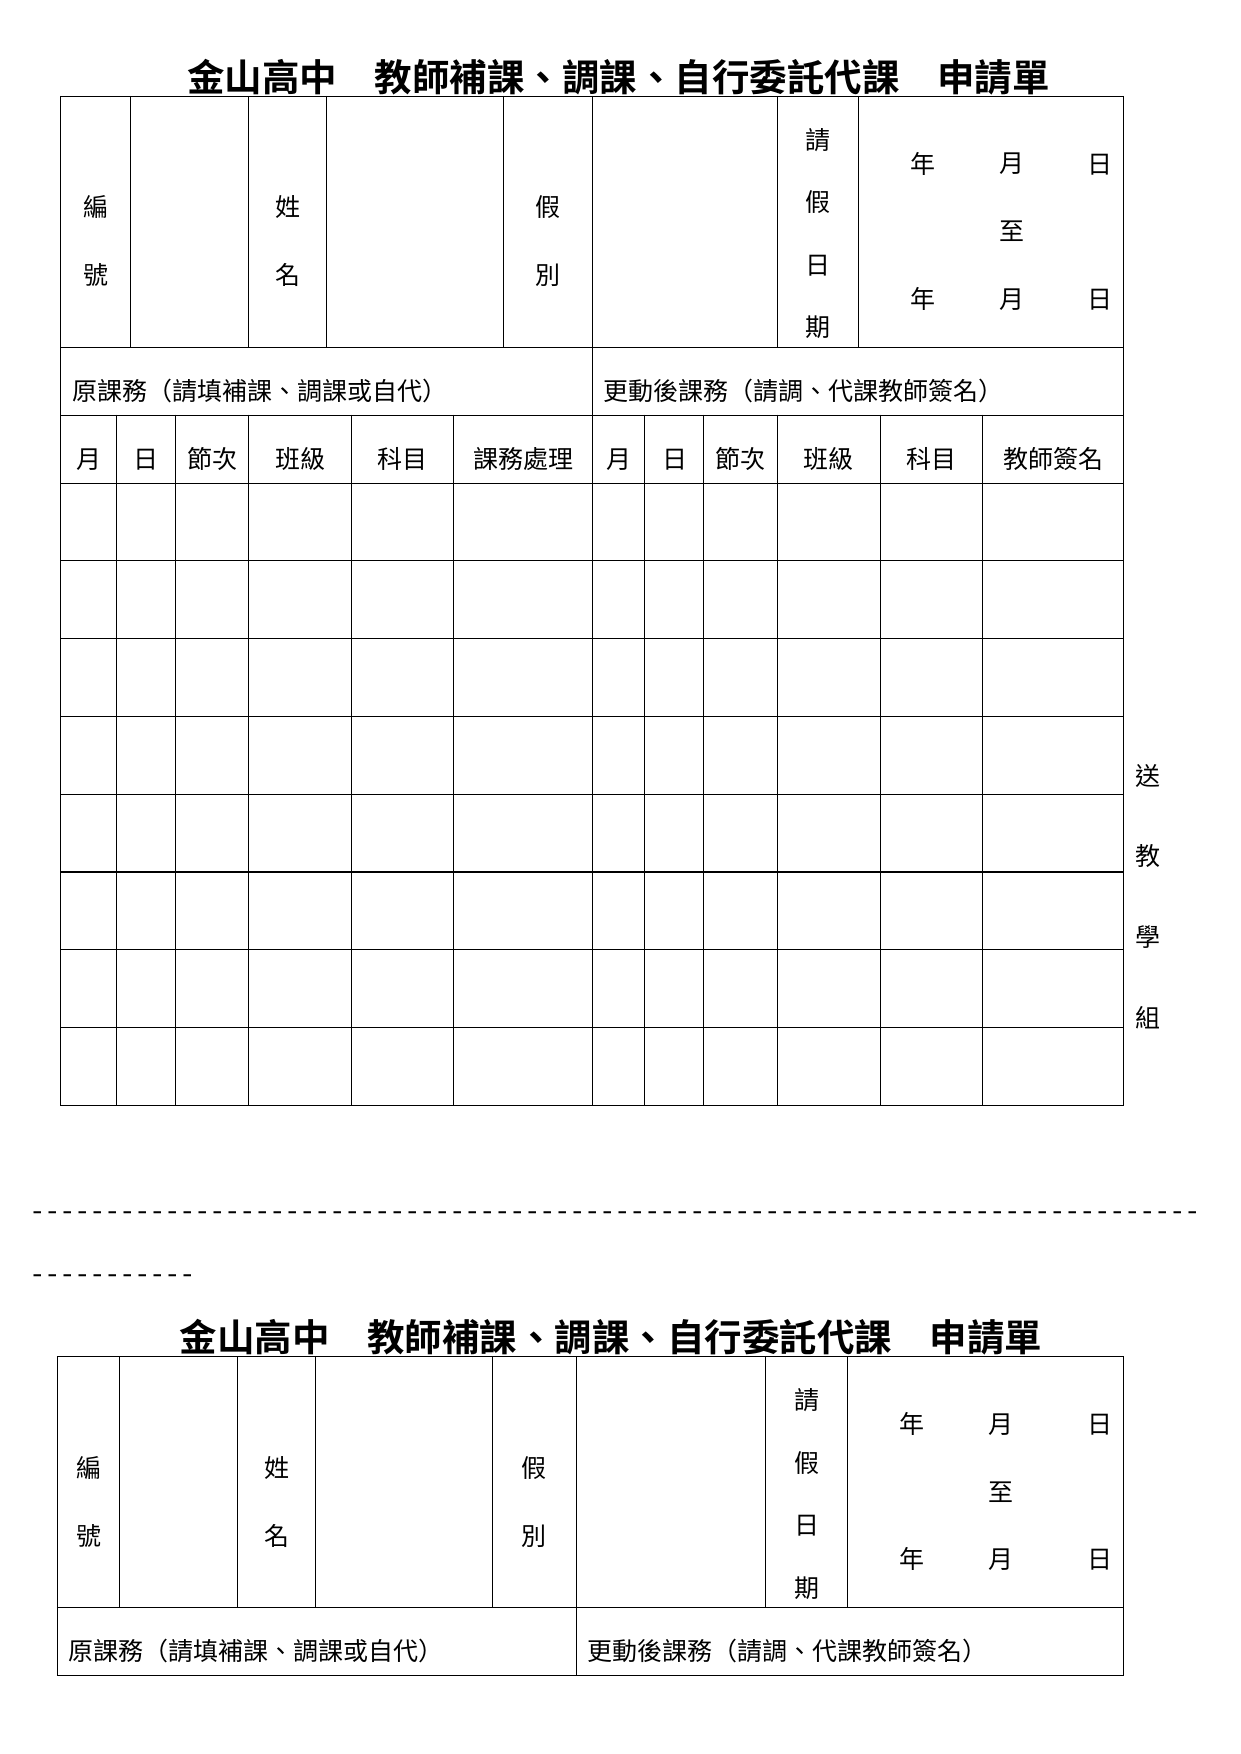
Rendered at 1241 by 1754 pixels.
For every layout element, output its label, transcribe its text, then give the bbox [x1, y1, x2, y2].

table_header [120, 1357, 237, 1607]
table_cell [778, 484, 880, 560]
table_cell [249, 484, 351, 560]
table_cell [778, 561, 880, 638]
table_cell [117, 639, 175, 716]
table_cell [983, 561, 1123, 638]
table_cell [454, 795, 592, 871]
table_header 編 號 [61, 97, 130, 347]
table_cell [176, 950, 248, 1027]
table_cell [176, 795, 248, 871]
table_cell [454, 1028, 592, 1105]
table_cell [352, 950, 453, 1027]
table_cell [593, 484, 644, 560]
table_cell [61, 795, 116, 871]
table_cell [881, 795, 982, 871]
table_cell [593, 1028, 644, 1105]
table_cell [117, 717, 175, 794]
table_cell [645, 561, 703, 638]
table_cell 課務處理 [454, 416, 592, 482]
table_cell [778, 795, 880, 871]
table_cell [983, 484, 1123, 560]
table_cell [454, 873, 592, 949]
table_cell 教師簽名 [983, 416, 1123, 482]
text 金山高中 教師補課、調課、自行委託代課 申請單 [29, 1293, 1211, 1356]
table_cell 日 [117, 416, 175, 482]
table_cell 日 [645, 416, 703, 482]
table_cell [176, 717, 248, 794]
table_cell 科目 [881, 416, 982, 482]
table_cell [117, 950, 175, 1027]
table_cell [249, 873, 351, 949]
table_cell [593, 873, 644, 949]
text 金山高中 教師補課、調課、自行委託代課 申請單 [29, 33, 1211, 96]
table_cell [61, 639, 116, 716]
table_cell 更動後課務（請調、代課教師簽名） [577, 1608, 1123, 1675]
table_cell 更動後課務（請調、代課教師簽名） [593, 348, 1123, 414]
table_cell [645, 717, 703, 794]
table_cell [778, 873, 880, 949]
table_header [1124, 1356, 1183, 1675]
table_cell [983, 873, 1123, 949]
table_cell [881, 717, 982, 794]
table_cell [176, 484, 248, 560]
table_cell [61, 717, 116, 794]
table_cell [645, 484, 703, 560]
table_cell [352, 717, 453, 794]
table_cell [881, 950, 982, 1027]
table_header 請 假 日 期 [778, 97, 858, 347]
table_header [327, 97, 503, 347]
table_cell [454, 484, 592, 560]
table_header 年 年 [859, 97, 947, 347]
table_header 姓 名 [249, 97, 326, 347]
table_header [316, 1357, 492, 1607]
table_cell [645, 873, 703, 949]
table_cell [352, 561, 453, 638]
table_cell [454, 950, 592, 1027]
table_cell [704, 873, 777, 949]
table_header [131, 97, 248, 347]
table_cell [593, 950, 644, 1027]
table_cell [249, 639, 351, 716]
table_header 姓 名 [238, 1357, 315, 1607]
table_cell [117, 561, 175, 638]
table_header 年 年 [848, 1357, 935, 1607]
table_cell [881, 484, 982, 560]
table_cell [704, 1028, 777, 1105]
table_cell [117, 484, 175, 560]
table_cell [249, 561, 351, 638]
table_cell [704, 950, 777, 1027]
table_cell [352, 873, 453, 949]
table_cell [454, 717, 592, 794]
table_cell [645, 795, 703, 871]
table_cell [704, 795, 777, 871]
table_cell [249, 1028, 351, 1105]
table_cell [176, 1028, 248, 1105]
table_cell 月 [61, 416, 116, 482]
table_cell [593, 795, 644, 871]
table_cell [249, 795, 351, 871]
table_cell [881, 1028, 982, 1105]
table_cell 原課務（請填補課、調課或自代） [61, 348, 592, 414]
table_header 假 別 [504, 97, 592, 347]
table_cell [593, 639, 644, 716]
table_cell 原課務（請填補課、調課或自代） [58, 1608, 576, 1675]
table_cell [645, 639, 703, 716]
table_cell [778, 639, 880, 716]
table_cell [117, 1028, 175, 1105]
table_cell [881, 873, 982, 949]
table_header [593, 97, 777, 347]
table_cell [704, 717, 777, 794]
table_cell [249, 717, 351, 794]
table_cell [778, 1028, 880, 1105]
table_cell [704, 484, 777, 560]
table_cell [983, 1028, 1123, 1105]
table_cell [778, 717, 880, 794]
table_cell 班級 [249, 416, 351, 482]
table_cell [176, 561, 248, 638]
table_cell [704, 561, 777, 638]
table_cell [645, 950, 703, 1027]
table_header 請 假 日 期 [766, 1357, 847, 1607]
table_header 月 至 月 [935, 1357, 1024, 1607]
table_cell 班級 [778, 416, 880, 482]
table_header 日 日 [1024, 1357, 1123, 1607]
table_cell [117, 795, 175, 871]
table_cell [61, 484, 116, 560]
table_cell [249, 950, 351, 1027]
table_cell [704, 639, 777, 716]
table_cell [454, 561, 592, 638]
table_cell 節次 [704, 416, 777, 482]
table_cell [454, 639, 592, 716]
table_header [577, 1357, 765, 1607]
table_cell 節次 [176, 416, 248, 482]
table_header 假 別 [493, 1357, 576, 1607]
table_cell [983, 717, 1123, 794]
table_header 編 號 [58, 1357, 119, 1607]
table_cell [983, 639, 1123, 716]
table_cell [352, 1028, 453, 1105]
table_cell [983, 950, 1123, 1027]
table_header 日 日 [1035, 97, 1123, 347]
table_cell [352, 484, 453, 560]
table_cell [352, 795, 453, 871]
table_cell [593, 717, 644, 794]
table_cell [176, 639, 248, 716]
table_cell [61, 873, 116, 949]
table_cell [881, 561, 982, 638]
table_cell 月 [593, 416, 644, 482]
table_header 月 至 月 [947, 97, 1035, 347]
table_cell [61, 950, 116, 1027]
table_cell [881, 639, 982, 716]
table_cell [645, 1028, 703, 1105]
table_cell [176, 873, 248, 949]
table_cell [593, 561, 644, 638]
table_cell [983, 795, 1123, 871]
table_cell [117, 873, 175, 949]
table_cell [61, 561, 116, 638]
table_cell [778, 950, 880, 1027]
table_cell [352, 639, 453, 716]
text ----------------------------------------------------------------------------------------- [29, 1106, 1211, 1293]
table_cell 科目 [352, 416, 453, 482]
table_header 送 教 學 組 [1124, 96, 1179, 1105]
table_cell [61, 1028, 116, 1105]
